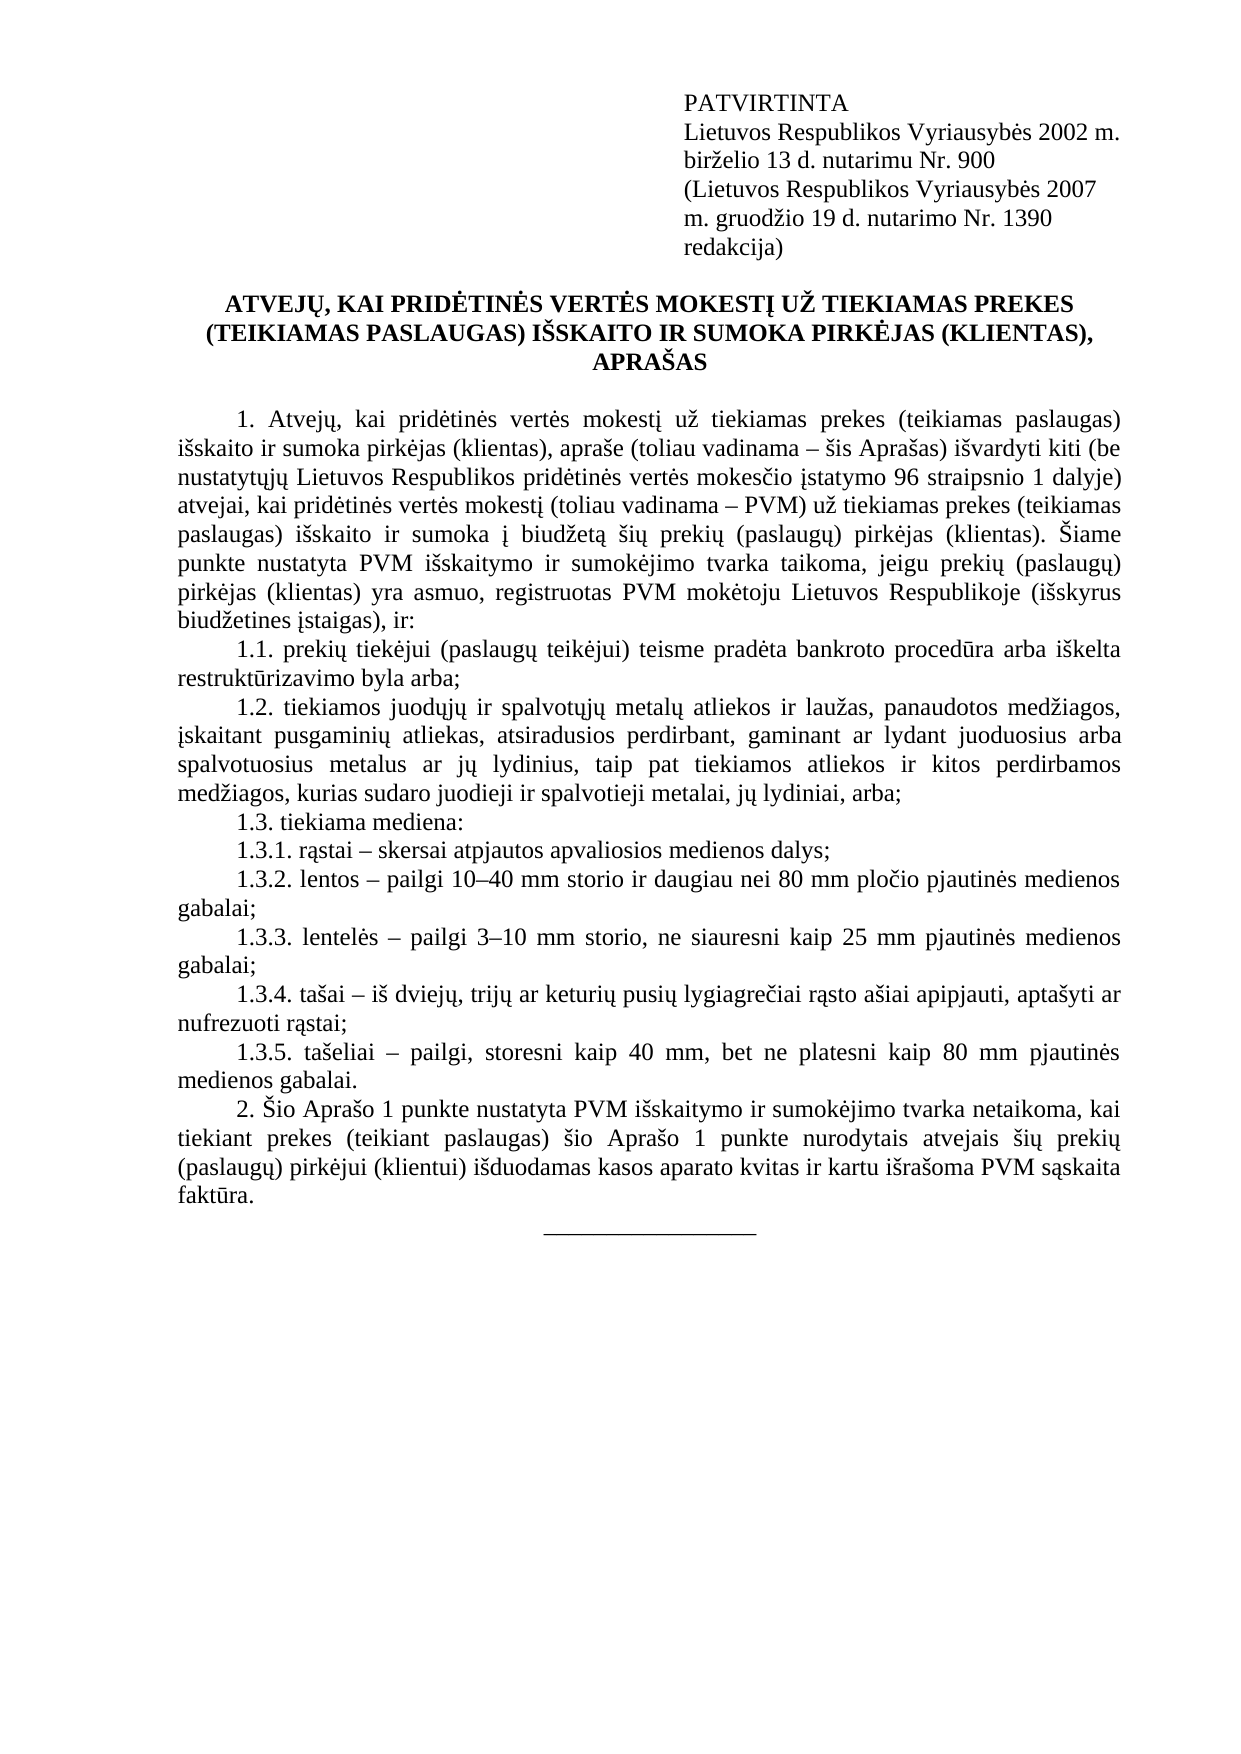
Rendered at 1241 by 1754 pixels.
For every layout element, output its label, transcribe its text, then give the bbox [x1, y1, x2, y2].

text ATVEJŲ, KAI PRIDĖTINĖS VERTĖS MOKESTĮ UŽ TIEKIAMAS PREKES (TEIKIAMAS PASLAUGAS) IŠSKAITO IR SUMOKA PIRKĖJAS (KLIENTAS), APRAŠAS [177, 289, 1122, 375]
text 1.1. prekių tiekėjui (paslaugų teikėjui) teisme pradėta bankroto procedūra arba iškelta restruktūrizavimo byla arba; [177, 634, 1122, 692]
text 2. Šio Aprašo 1 punkte nustatyta PVM išskaitymo ir sumokėjimo tvarka netaikoma, kai tiekiant prekes (teikiant paslaugas) šio Aprašo 1 punkte nurodytais atvejais šių prekių (paslaugų) pirkėjui (klientui) išduodamas kasos aparato kvitas ir kartu išrašoma PVM sąskaita faktūra. [177, 1094, 1122, 1209]
text 1.3.2. lentos – pailgi 10–40 mm storio ir daugiau nei 80 mm pločio pjautinės medienos gabalai; [177, 864, 1122, 922]
text PATVIRTINTA [683, 88, 1122, 117]
text _________________ [177, 1209, 1122, 1238]
text (Lietuvos Respublikos Vyriausybės 2007 m. gruodžio 19 d. nutarimo Nr. 1390 redakcija) [683, 174, 1122, 260]
text 1.3.3. lentelės – pailgi 3–10 mm storio, ne siauresni kaip 25 mm pjautinės medienos gabalai; [177, 922, 1122, 979]
text 1.3. tiekiama mediena: [177, 807, 1122, 835]
text 1.3.1. rąstai – skersai atpjautos apvaliosios medienos dalys; [177, 835, 1122, 864]
text 1.3.4. tašai – iš dviejų, trijų ar keturių pusių lygiagrečiai rąsto ašiai apipjauti, aptašyti ar nufrezuoti rąstai; [177, 979, 1122, 1037]
text 1.2. tiekiamos juodųjų ir spalvotųjų metalų atliekos ir laužas, panaudotos medžiagos, įskaitant pusgaminių atliekas, atsiradusios perdirbant, gaminant ar lydant juoduosius arba spalvotuosius metalus ar jų lydinius, taip pat tiekiamos atliekos ir kitos perdirbamos medžiagos, kurias sudaro juodieji ir spalvotieji metalai, jų lydiniai, arba; [177, 692, 1122, 807]
text 1. Atvejų, kai pridėtinės vertės mokestį už tiekiamas prekes (teikiamas paslaugas) išskaito ir sumoka pirkėjas (klientas), apraše (toliau vadinama – šis Aprašas) išvardyti kiti (be nustatytųjų Lietuvos Respublikos pridėtinės vertės mokesčio įstatymo 96 straipsnio 1 dalyje) atvejai, kai pridėtinės vertės mokestį (toliau vadinama – PVM) už tiekiamas prekes (teikiamas paslaugas) išskaito ir sumoka į biudžetą šių prekių (paslaugų) pirkėjas (klientas). Šiame punkte nustatyta PVM išskaitymo ir sumokėjimo tvarka taikoma, jeigu prekių (paslaugų) pirkėjas (klientas) yra asmuo, registruotas PVM mokėtoju Lietuvos Respublikoje (išskyrus biudžetines įstaigas), ir: [177, 404, 1122, 634]
text 1.3.5. tašeliai – pailgi, storesni kaip 40 mm, bet ne platesni kaip 80 mm pjautinės medienos gabalai. [177, 1037, 1122, 1094]
text Lietuvos Respublikos Vyriausybės 2002 m. birželio 13 d. nutarimu Nr. 900 [683, 117, 1122, 174]
